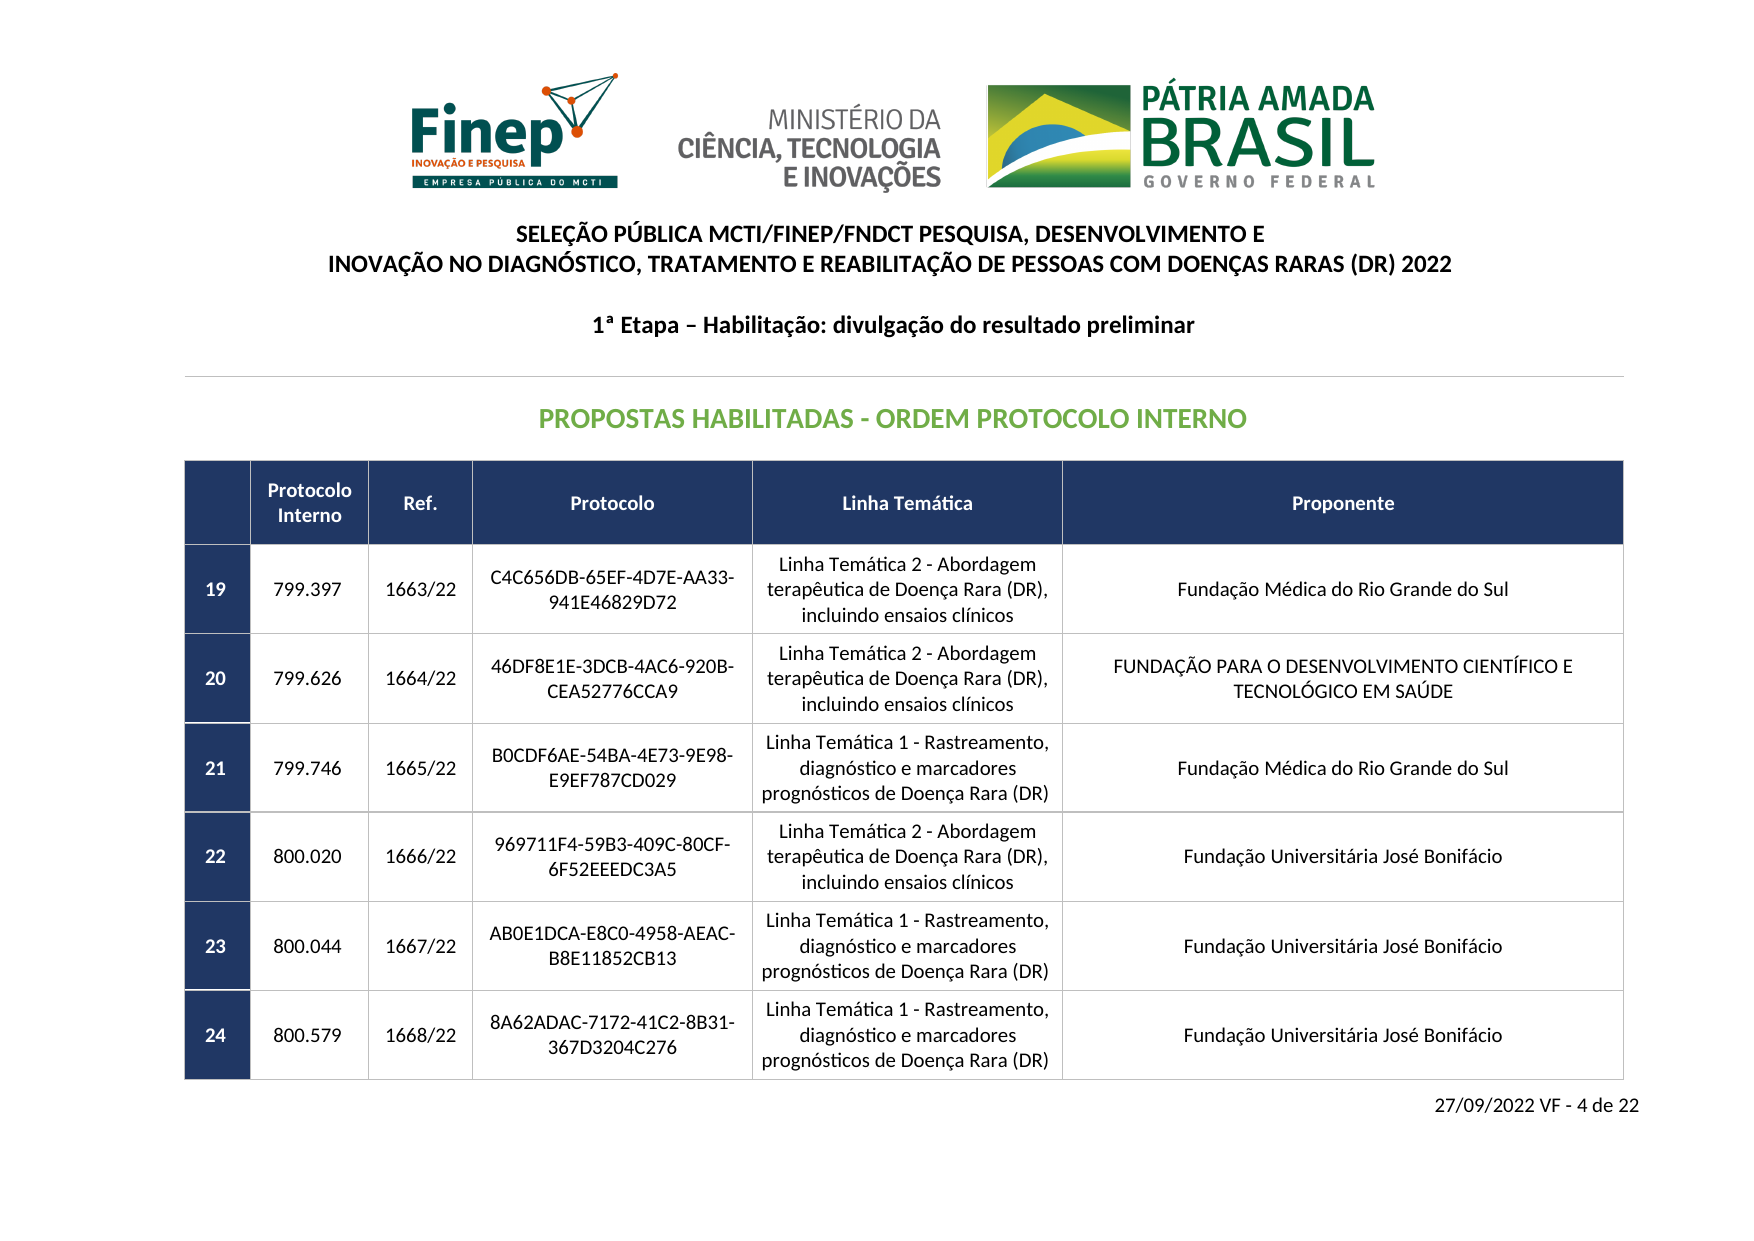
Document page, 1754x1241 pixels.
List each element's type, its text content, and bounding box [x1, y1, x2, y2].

table_cell Linha Temática 2 - Abordagem terapêutica de Doença Rara (DR), incluindo ensaios clínicos [753, 813, 1062, 901]
table_cell 800.579 [251, 991, 368, 1079]
table_cell Linha Temática 2 - Abordagem terapêutica de Doença Rara (DR), incluindo ensaios clínicos [753, 634, 1062, 722]
table_cell 1668/22 [369, 991, 472, 1079]
table_cell 800.044 [251, 902, 368, 989]
table_cell Fundação Universitária José Bonifácio [1063, 902, 1623, 989]
table_cell 24 [185, 991, 250, 1079]
table_cell 46DF8E1E-3DCB-4AC6-920B-CEA52776CCA9 [473, 634, 752, 722]
table_cell 20 [185, 634, 250, 722]
table_cell PROPOSTAS HABILITADAS - ORDEM PROTOCOLO INTERNO [185, 377, 1624, 460]
table_cell 799.626 [251, 634, 368, 722]
table_cell 23 [185, 902, 250, 989]
table_cell Linha Temática [753, 461, 1062, 544]
table_cell 1666/22 [369, 813, 472, 901]
table_cell B0CDF6AE-54BA-4E73-9E98-E9EF787CD029 [473, 724, 752, 811]
table_header [148, 376, 177, 1080]
table_cell 799.397 [251, 545, 368, 633]
table_cell FUNDAÇÃO PARA O DESENVOLVIMENTO CIENTÍFICO E TECNOLÓGICO EM SAÚDE [1063, 634, 1623, 722]
table_cell 800.020 [251, 813, 368, 901]
table_cell Linha Temática 1 - Rastreamento, diagnóstico e marcadores prognósticos de Doença Rara (DR) [753, 991, 1062, 1079]
table_cell 1664/22 [369, 634, 472, 722]
table_cell Linha Temática 1 - Rastreamento, diagnóstico e marcadores prognósticos de Doença Rara (DR) [753, 724, 1062, 811]
table_cell 1663/22 [369, 545, 472, 633]
table_cell Protocolo Interno [251, 461, 368, 544]
table_cell 799.746 [251, 724, 368, 811]
table_cell C4C656DB-65EF-4D7E-AA33-941E46829D72 [473, 545, 752, 633]
table_cell Ref. [369, 461, 472, 544]
table_cell 22 [185, 813, 250, 901]
table_cell Proponente [1063, 461, 1623, 544]
table_header [177, 376, 185, 1080]
table_cell AB0E1DCA-E8C0-4958-AEAC-B8E11852CB13 [473, 902, 752, 989]
table_cell Fundação Universitária José Bonifácio [1063, 813, 1623, 901]
table_cell 1667/22 [369, 902, 472, 989]
table_header [1624, 376, 1754, 1080]
table_cell Fundação Médica do Rio Grande do Sul [1063, 724, 1623, 811]
table_cell Linha Temática 2 - Abordagem terapêutica de Doença Rara (DR), incluindo ensaios clínicos [753, 545, 1062, 633]
table_cell 969711F4-59B3-409C-80CF-6F52EEEDC3A5 [473, 813, 752, 901]
table_cell Linha Temática 1 - Rastreamento, diagnóstico e marcadores prognósticos de Doença Rara (DR) [753, 902, 1062, 989]
table_cell Fundação Universitária José Bonifácio [1063, 991, 1623, 1079]
table_cell 21 [185, 724, 250, 811]
table_cell [185, 461, 250, 544]
table_cell 8A62ADAC-7172-41C2-8B31-367D3204C276 [473, 991, 752, 1079]
table_cell Protocolo [473, 461, 752, 544]
table_cell 19 [185, 545, 250, 633]
table_cell Fundação Médica do Rio Grande do Sul [1063, 545, 1623, 633]
table_cell 1665/22 [369, 724, 472, 811]
